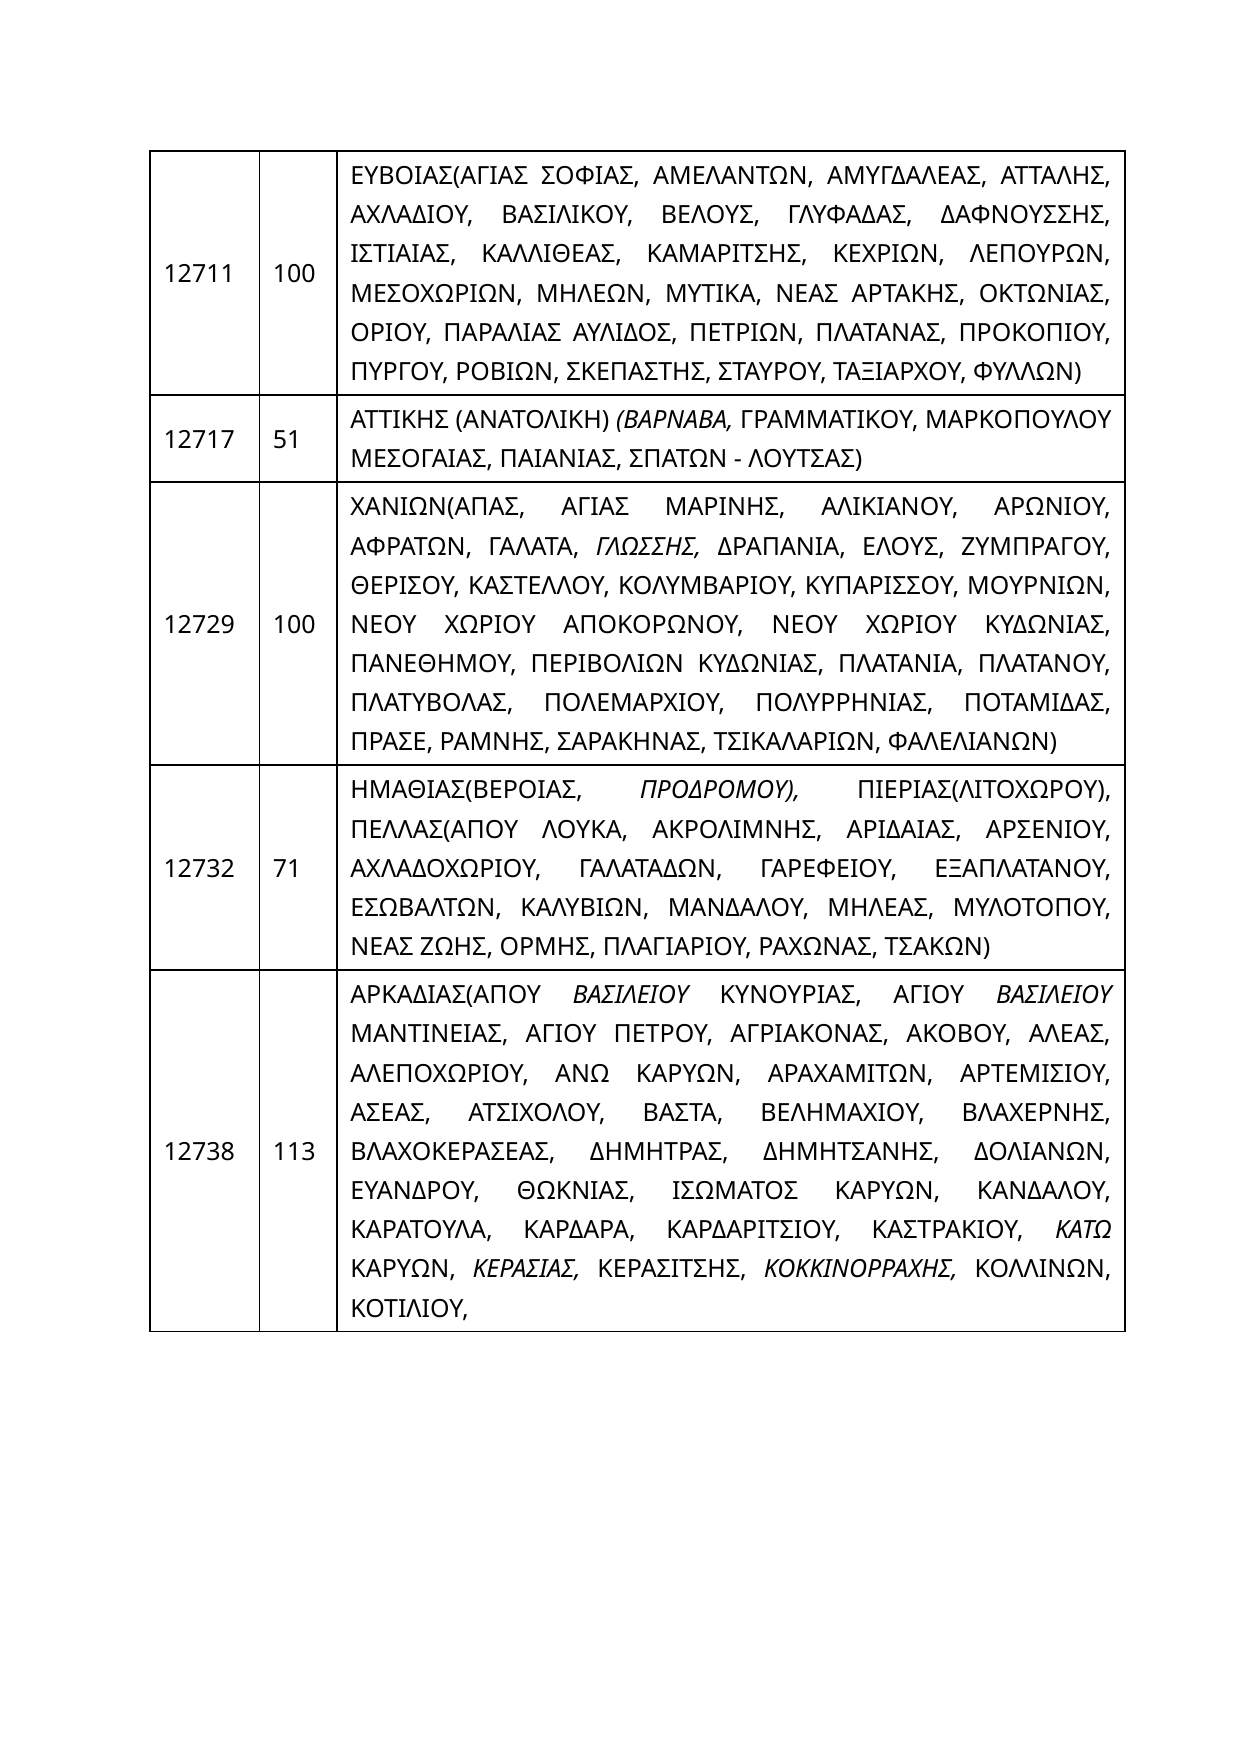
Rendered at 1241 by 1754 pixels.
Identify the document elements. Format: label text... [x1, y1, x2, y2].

table_cell ΕΥΒΟΙΑΣ(ΑΓΙΑΣ ΣΟΦΙΑΣ, ΑΜΕΛΑΝΤΩΝ, ΑΜΥΓΔΑΛΕΑΣ, ΑΤΤΑΛΗΣ, ΑΧΛΑΔΙΟΥ, ΒΑΣΙΛΙΚΟΥ, ΒΕΛΟΥΣ, ΓΛΥΦΑΔΑΣ, ΔΑΦΝΟΥΣΣΗΣ, ΙΣΤΙΑΙΑΣ, ΚΑΛΛΙΘΕΑΣ, ΚΑΜΑΡΙΤΣΗΣ, ΚΕΧΡΙΩΝ, ΛΕΠΟΥΡΩΝ, ΜΕΣΟΧΩΡΙΩΝ, ΜΗΛΕΩΝ, ΜΥΤΙΚΑ, ΝΕΑΣ ΑΡΤΑΚΗΣ, ΟΚΤΩΝΙΑΣ, ΟΡΙΟΥ, ΠΑΡΑΛΙΑΣ ΑΥΛΙΔΟΣ, ΠΕΤΡΙΩΝ, ΠΛΑΤΑΝΑΣ, ΠΡΟΚΟΠΙΟΥ, ΠΥΡΓΟΥ, ΡΟΒΙΩΝ, ΣΚΕΠΑΣΤΗΣ, ΣΤΑΥΡΟΥ, ΤΑΞΙΑΡΧΟΥ, ΦΥΛΛΩΝ) [338, 152, 1124, 394]
table_cell 12732 [151, 766, 259, 969]
table_cell 100 [260, 483, 336, 764]
table_cell 71 [260, 766, 336, 969]
table_cell ΗΜΑΘΙΑΣ(ΒΕΡΟΙΑΣ, ΠΡΟΔΡΟΜΟΥ), ΠΙΕΡΙΑΣ(ΛΙΤΟΧΩΡΟΥ), ΠΕΛΛΑΣ(ΑΠΟΥ ΛΟΥΚΑ, ΑΚΡΟΛΙΜΝΗΣ, ΑΡΙΔΑΙΑΣ, ΑΡΣΕΝΙΟΥ, ΑΧΛΑΔΟΧΩΡΙΟΥ, ΓΑΛΑΤΑΔΩΝ, ΓΑΡΕΦΕΙΟΥ, ΕΞΑΠΛΑΤΑΝΟΥ, ΕΣΩΒΑΛΤΩΝ, ΚΑΛΥΒΙΩΝ, ΜΑΝΔΑΛΟΥ, ΜΗΛΕΑΣ, ΜΥΛΟΤΟΠΟΥ, ΝΕΑΣ ΖΩΗΣ, ΟΡΜΗΣ, ΠΛΑΓΙΑΡΙΟΥ, ΡΑΧΩΝΑΣ, ΤΣΑΚΩΝ) [338, 766, 1124, 969]
table_cell 12729 [151, 483, 259, 764]
table_cell ΧΑΝΙΩΝ(ΑΠΑΣ, ΑΓΙΑΣ ΜΑΡΙΝΗΣ, ΑΛΙΚΙΑΝΟΥ, ΑΡΩΝΙΟΥ, ΑΦΡΑΤΩΝ, ΓΑΛΑΤΑ, ΓΛΩΣΣΗΣ, ΔΡΑΠΑΝΙΑ, ΕΛΟΥΣ, ΖΥΜΠΡΑΓΟΥ, ΘΕΡΙΣΟΥ, ΚΑΣΤΕΛΛΟΥ, ΚΟΛΥΜΒΑΡΙΟΥ, ΚΥΠΑΡΙΣΣΟΥ, ΜΟΥΡΝΙΩΝ, ΝΕΟΥ ΧΩΡΙΟΥ ΑΠΟΚΟΡΩΝΟΥ, ΝΕΟΥ ΧΩΡΙΟΥ ΚΥΔΩΝΙΑΣ, ΠΑΝΕΘΗΜΟΥ, ΠΕΡΙΒΟΛΙΩΝ ΚΥΔΩΝΙΑΣ, ΠΛΑΤΑΝΙΑ, ΠΛΑΤΑΝΟΥ, ΠΛΑΤΥΒΟΛΑΣ, ΠΟΛΕΜΑΡΧΙΟΥ, ΠΟΛΥΡΡΗΝΙΑΣ, ΠΟΤΑΜΙΔΑΣ, ΠΡΑΣΕ, ΡΑΜΝΗΣ, ΣΑΡΑΚΗΝΑΣ, ΤΣΙΚΑΛΑΡΙΩΝ, ΦΑΛΕΛΙΑΝΩΝ) [338, 483, 1124, 764]
table_cell 12717 [151, 396, 259, 481]
table_cell 113 [260, 971, 336, 1331]
table_cell 12738 [151, 971, 259, 1331]
table_cell 51 [260, 396, 336, 481]
table_cell 100 [260, 152, 336, 394]
table_cell ΑΡΚΑΔΙΑΣ(ΑΠΟΥ ΒΑΣΙΛΕΙΟΥ ΚΥΝΟΥΡΙΑΣ, ΑΓΙΟΥ ΒΑΣΙΛΕΙΟΥ ΜΑΝΤΙΝΕΙΑΣ, ΑΓΙΟΥ ΠΕΤΡΟΥ, ΑΓΡΙΑΚΟΝΑΣ, ΑΚΟΒΟΥ, ΑΛΕΑΣ, ΑΛΕΠΟΧΩΡΙΟΥ, ΑΝΩ ΚΑΡΥΩΝ, ΑΡΑΧΑΜΙΤΩΝ, ΑΡΤΕΜΙΣΙΟΥ, ΑΣΕΑΣ, ΑΤΣΙΧΟΛΟΥ, ΒΑΣΤΑ, ΒΕΛΗΜΑΧΙΟΥ, ΒΛΑΧΕΡΝΗΣ, ΒΛΑΧΟΚΕΡΑΣΕΑΣ, ΔΗΜΗΤΡΑΣ, ΔΗΜΗΤΣΑΝΗΣ, ΔΟΛΙΑΝΩΝ, ΕΥΑΝΔΡΟΥ, ΘΩΚΝΙΑΣ, ΙΣΩΜΑΤΟΣ ΚΑΡΥΩΝ, ΚΑΝΔΑΛΟΥ, ΚΑΡΑΤΟΥΛΑ, ΚΑΡΔΑΡΑ, ΚΑΡΔΑΡΙΤΣΙΟΥ, ΚΑΣΤΡΑΚΙΟΥ, ΚΑΤΩ ΚΑΡΥΩΝ, ΚΕΡΑΣΙΑΣ, ΚΕΡΑΣΙΤΣΗΣ, ΚΟΚΚΙΝΟΡΡΑΧΗΣ, ΚΟΛΛΙΝΩΝ, ΚΟΤΙΛΙΟΥ, [338, 971, 1124, 1331]
table_cell ΑΤΤΙΚΗΣ (ΑΝΑΤΟΛΙΚΗ) (ΒΑΡΝΑΒΑ, ΓΡΑΜΜΑΤΙΚΟΥ, ΜΑΡΚΟΠΟΥΛΟΥ ΜΕΣΟΓΑΙΑΣ, ΠΑΙΑΝΙΑΣ, ΣΠΑΤΩΝ - ΛΟΥΤΣΑΣ) [338, 396, 1124, 481]
table_cell 12711 [151, 152, 259, 394]
